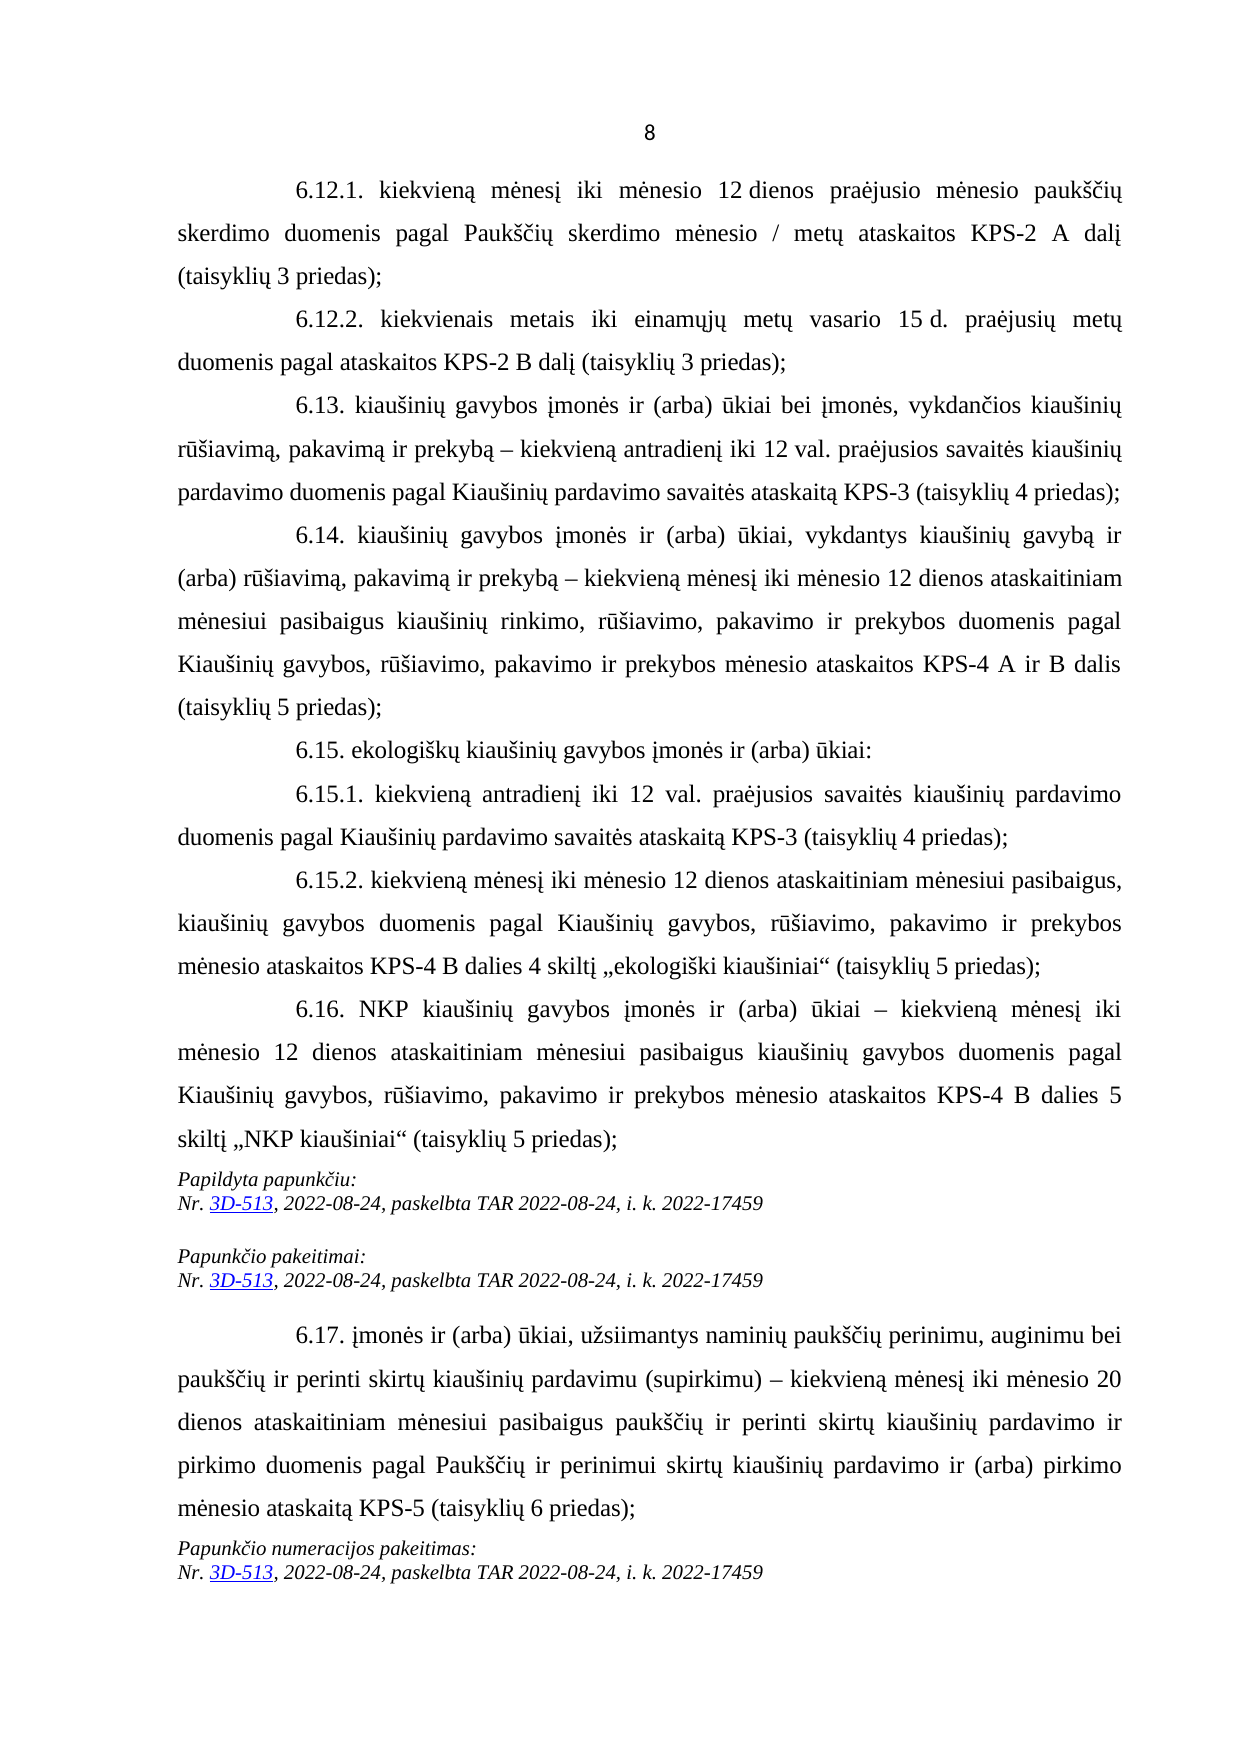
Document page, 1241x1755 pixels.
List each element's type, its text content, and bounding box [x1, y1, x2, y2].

text 6.13. kiaušinių gavybos įmonės ir (arba) ūkiai bei įmonės, vykdančios kiaušinių rūšiavimą, pakavimą ir prekybą – kiekvieną antradienį iki 12 val. praėjusios savaitės kiaušinių pardavimo duomenis pagal Kiaušinių pardavimo savaitės ataskaitą KPS-3 (taisyklių 4 priedas); [177, 391, 1122, 506]
text Nr. 3D-513, 2022-08-24, paskelbta TAR 2022-08-24, i. k. 2022-17459 [177, 1268, 1122, 1292]
text Papildyta papunkčiu: [177, 1167, 1122, 1191]
text Nr. 3D-513, 2022-08-24, paskelbta TAR 2022-08-24, i. k. 2022-17459 [177, 1191, 1122, 1215]
text 6.16. NKP kiaušinių gavybos įmonės ir (arba) ūkiai – kiekvieną mėnesį iki mėnesio 12 dienos ataskaitiniam mėnesiui pasibaigus kiaušinių gavybos duomenis pagal Kiaušinių gavybos, rūšiavimo, pakavimo ir prekybos mėnesio ataskaitos KPS-4 B dalies 5 skiltį „NKP kiaušiniai“ (taisyklių 5 priedas); [177, 994, 1122, 1152]
text 6.15. ekologiškų kiaušinių gavybos įmonės ir (arba) ūkiai: [177, 736, 1122, 764]
text Papunkčio numeracijos pakeitimas: [177, 1536, 1122, 1560]
text 6.14. kiaušinių gavybos įmonės ir (arba) ūkiai, vykdantys kiaušinių gavybą ir (arba) rūšiavimą, pakavimą ir prekybą – kiekvieną mėnesį iki mėnesio 12 dienos ataskaitiniam mėnesiui pasibaigus kiaušinių rinkimo, rūšiavimo, pakavimo ir prekybos duomenis pagal Kiaušinių gavybos, rūšiavimo, pakavimo ir prekybos mėnesio ataskaitos KPS-4 A ir B dalis (taisyklių 5 priedas); [177, 520, 1122, 721]
text Nr. 3D-513, 2022-08-24, paskelbta TAR 2022-08-24, i. k. 2022-17459 [177, 1560, 1122, 1584]
text 6.12.1. kiekvieną mėnesį iki mėnesio 12 dienos praėjusio mėnesio paukščių skerdimo duomenis pagal Paukščių skerdimo mėnesio / metų ataskaitos KPS-2 A dalį (taisyklių 3 priedas); [177, 175, 1122, 290]
text 6.15.2. kiekvieną mėnesį iki mėnesio 12 dienos ataskaitiniam mėnesiui pasibaigus, kiaušinių gavybos duomenis pagal Kiaušinių gavybos, rūšiavimo, pakavimo ir prekybos mėnesio ataskaitos KPS-4 B dalies 4 skiltį „ekologiški kiaušiniai“ (taisyklių 5 priedas); [177, 865, 1122, 980]
text 6.17. įmonės ir (arba) ūkiai, užsiimantys naminių paukščių perinimu, auginimu bei paukščių ir perinti skirtų kiaušinių pardavimu (supirkimu) – kiekvieną mėnesį iki mėnesio 20 dienos ataskaitiniam mėnesiui pasibaigus paukščių ir perinti skirtų kiaušinių pardavimo ir pirkimo duomenis pagal Paukščių ir perinimui skirtų kiaušinių pardavimo ir (arba) pirkimo mėnesio ataskaitą KPS-5 (taisyklių 6 priedas); [177, 1321, 1122, 1522]
text 6.12.2. kiekvienais metais iki einamųjų metų vasario 15 d. praėjusių metų duomenis pagal ataskaitos KPS-2 B dalį (taisyklių 3 priedas); [177, 304, 1122, 376]
text 6.15.1. kiekvieną antradienį iki 12 val. praėjusios savaitės kiaušinių pardavimo duomenis pagal Kiaušinių pardavimo savaitės ataskaitą KPS-3 (taisyklių 4 priedas); [177, 779, 1122, 851]
text Papunkčio pakeitimai: [177, 1244, 1122, 1268]
